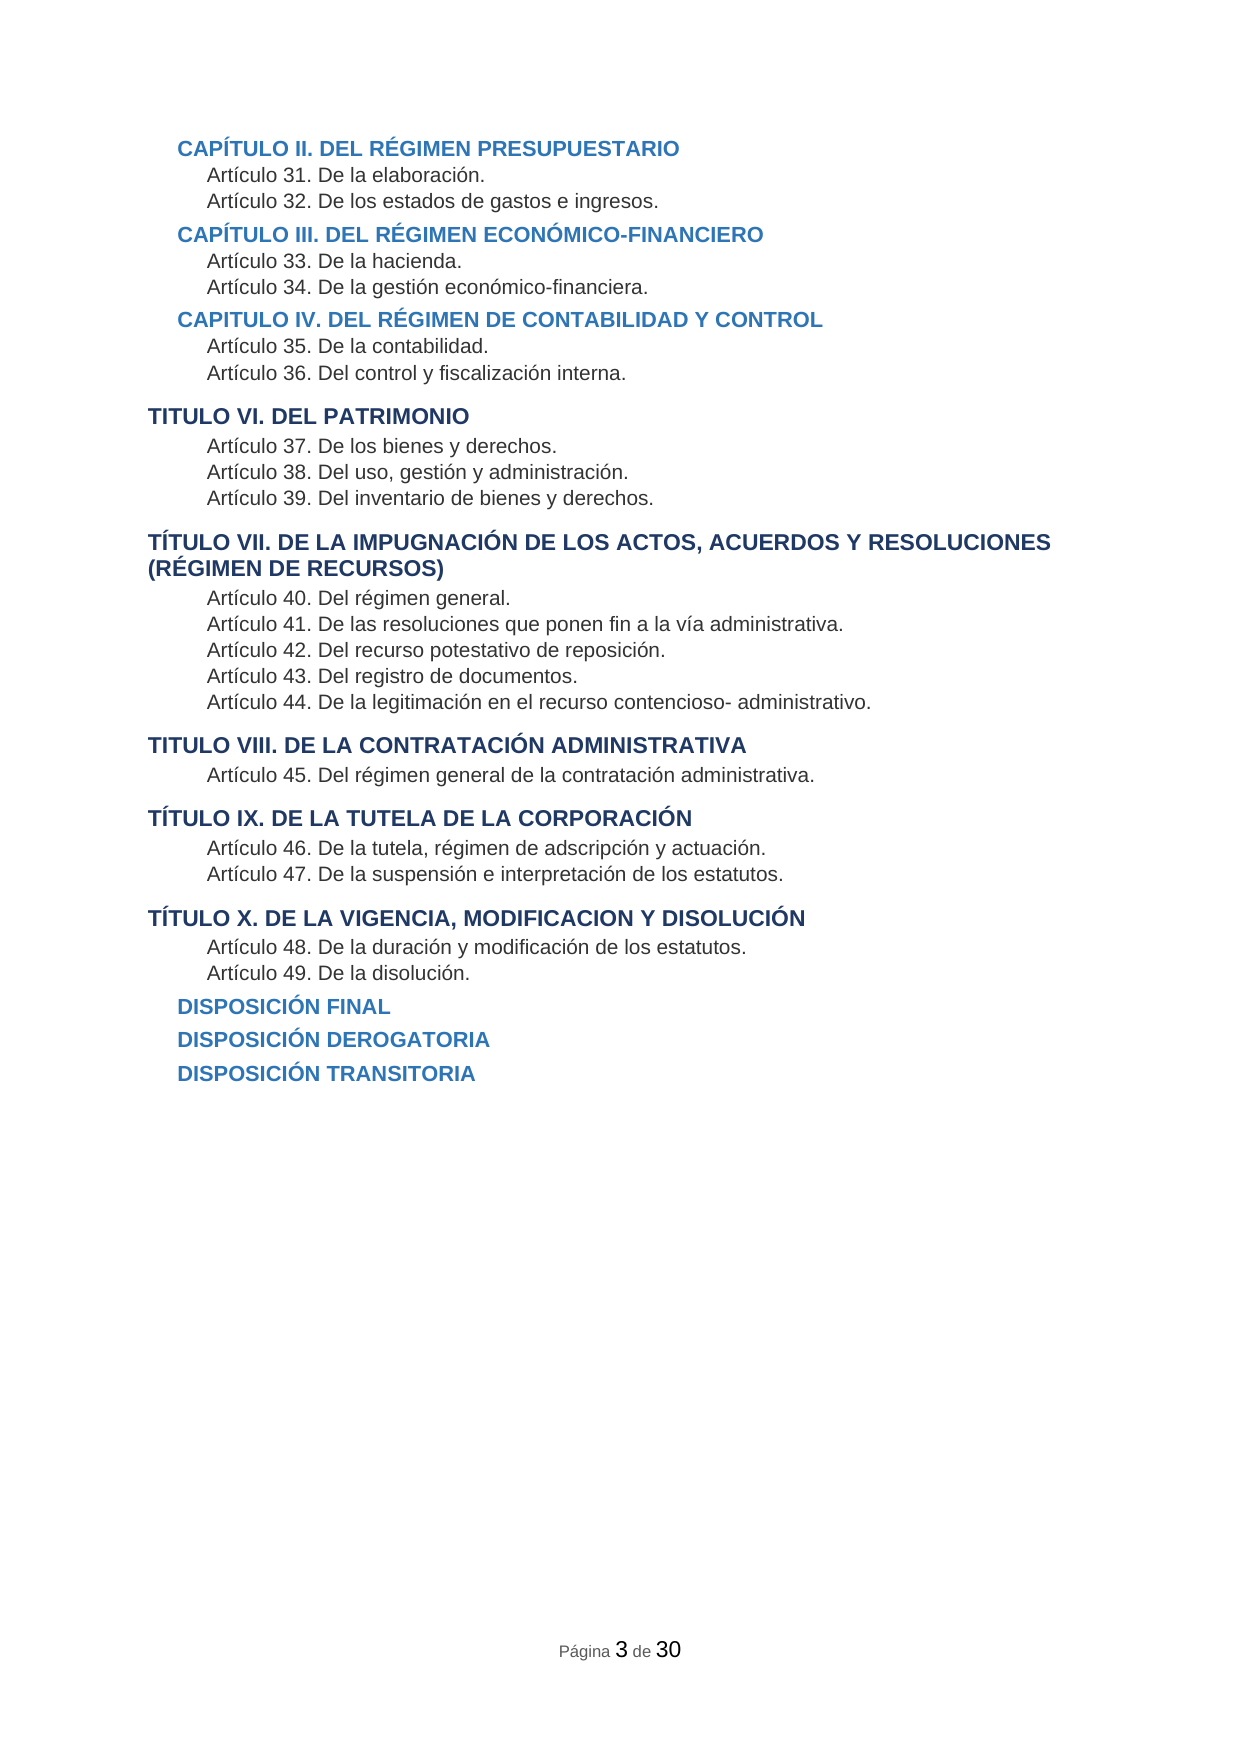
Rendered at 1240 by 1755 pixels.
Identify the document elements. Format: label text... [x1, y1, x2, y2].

text Artículo 40. Del régimen general. [207, 585, 1092, 609]
text CAPITULO IV. DEL RÉGIMEN DE CONTABILIDAD Y CONTROL [177, 307, 1092, 332]
text Artículo 41. De las resoluciones que ponen fin a la vía administrativa. [207, 611, 1092, 635]
text Artículo 38. Del uso, gestión y administración. [207, 460, 1092, 484]
text Artículo 46. De la tutela, régimen de adscripción y actuación. [207, 836, 1092, 860]
text Artículo 31. De la elaboración. [207, 163, 1092, 187]
text Artículo 32. De los estados de gastos e ingresos. [207, 189, 1092, 213]
text TÍTULO IX. DE LA TUTELA DE LA CORPORACIÓN [148, 805, 1092, 832]
text Artículo 44. De la legitimación en el recurso contencioso- administrativo. [207, 689, 1092, 713]
text Artículo 37. De los bienes y derechos. [207, 434, 1092, 458]
text TITULO VI. DEL PATRIMONIO [148, 403, 1092, 429]
text DISPOSICIÓN FINAL [177, 993, 1092, 1019]
text DISPOSICIÓN DEROGATORIA [177, 1027, 1092, 1052]
text Artículo 48. De la duración y modificación de los estatutos. [207, 935, 1092, 959]
text Artículo 47. De la suspensión e interpretación de los estatutos. [207, 862, 1092, 886]
text CAPÍTULO II. DEL RÉGIMEN PRESUPUESTARIO [177, 136, 1092, 161]
text TÍTULO X. DE LA VIGENCIA, MODIFICACION Y DISOLUCIÓN [148, 905, 1092, 931]
text Artículo 49. De la disolución. [207, 961, 1092, 985]
text Artículo 33. De la hacienda. [207, 249, 1092, 273]
text Artículo 39. Del inventario de bienes y derechos. [207, 486, 1092, 510]
text CAPÍTULO III. DEL RÉGIMEN ECONÓMICO-FINANCIERO [177, 221, 1092, 247]
text TITULO VIII. DE LA CONTRATACIÓN ADMINISTRATIVA [148, 732, 1092, 758]
text Artículo 34. De la gestión económico-financiera. [207, 275, 1092, 299]
text Artículo 42. Del recurso potestativo de reposición. [207, 637, 1092, 661]
text Artículo 35. De la contabilidad. [207, 334, 1092, 358]
text TÍTULO VII. DE LA IMPUGNACIÓN DE LOS ACTOS, ACUERDOS Y RESOLUCIONES (RÉGIMEN DE RECURSOS) [148, 528, 1092, 581]
text DISPOSICIÓN TRANSITORIA [177, 1061, 1092, 1086]
text Artículo 45. Del régimen general de la contratación administrativa. [207, 763, 1092, 787]
text Artículo 43. Del registro de documentos. [207, 663, 1092, 687]
text Artículo 36. Del control y fiscalización interna. [207, 360, 1092, 384]
